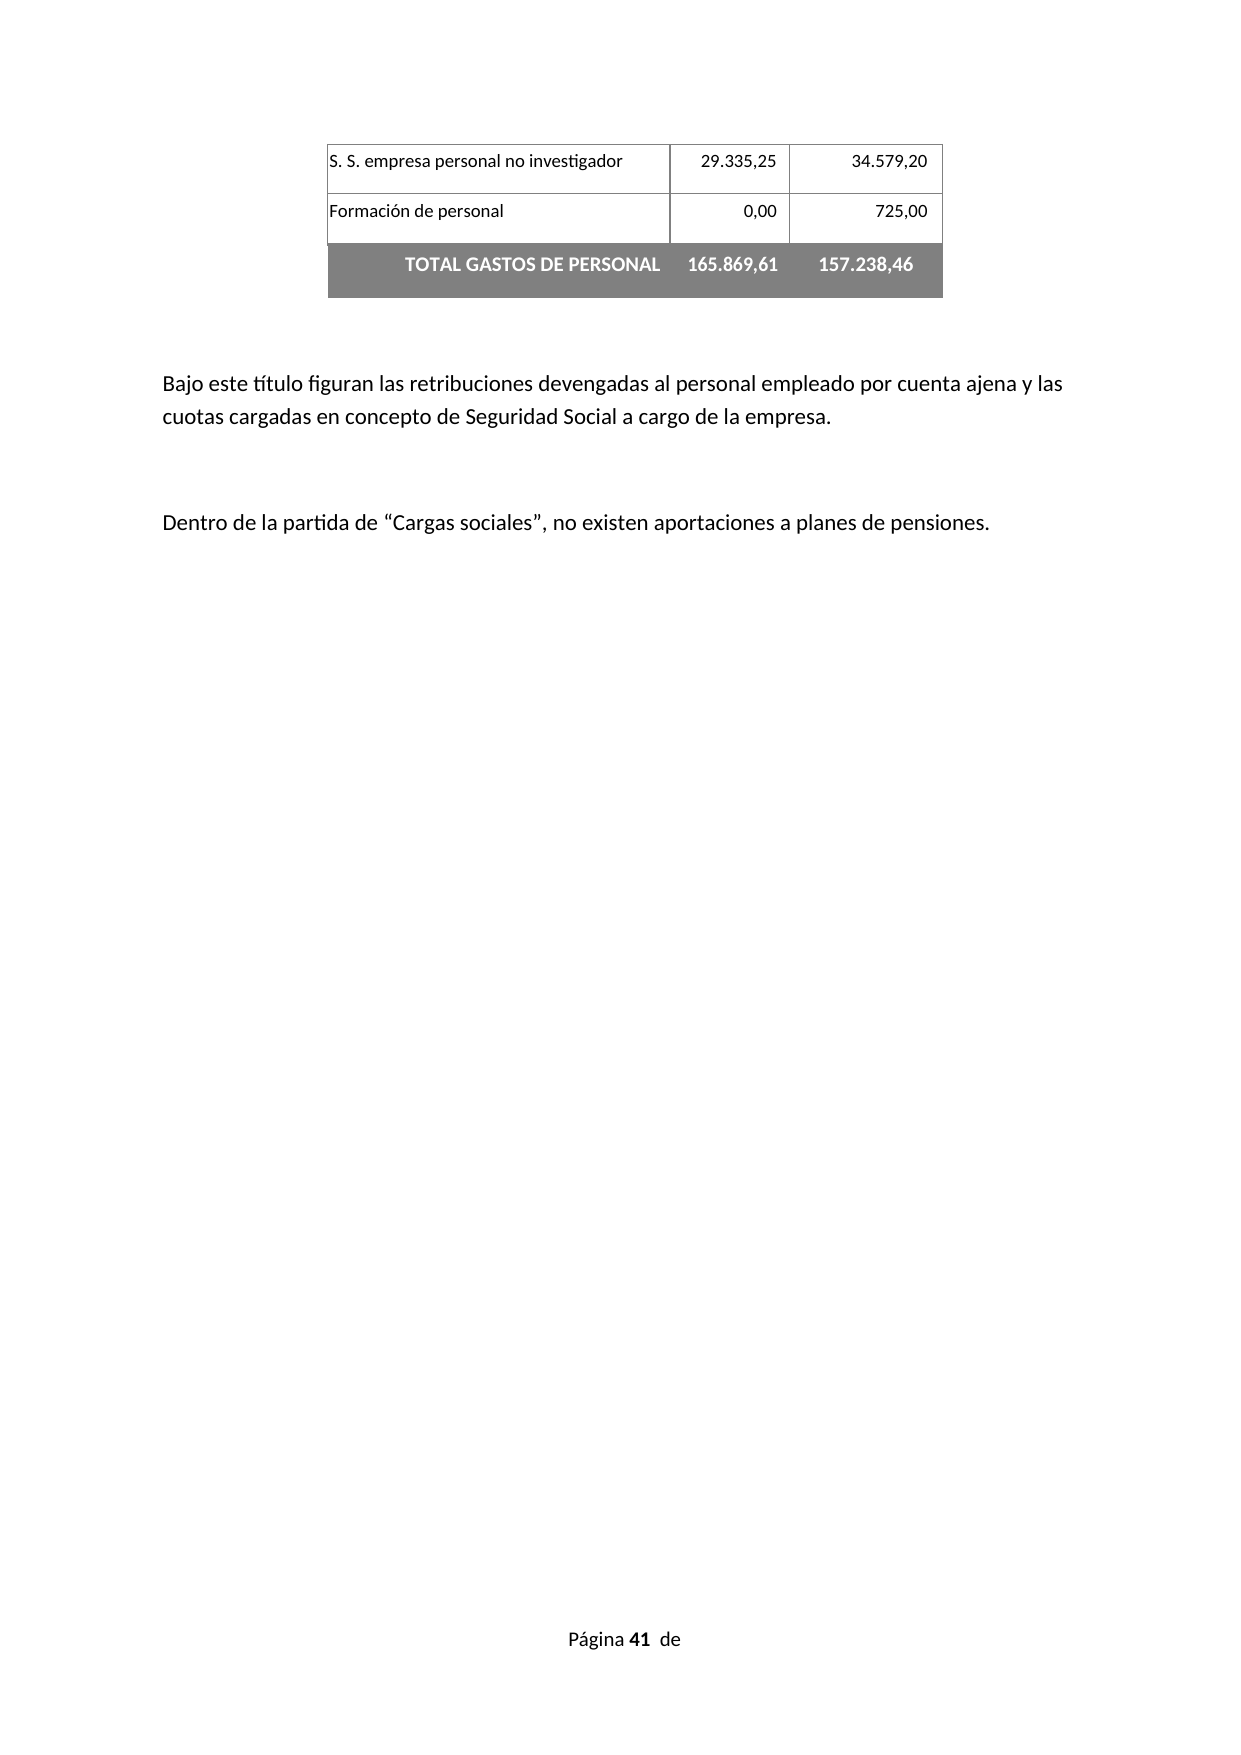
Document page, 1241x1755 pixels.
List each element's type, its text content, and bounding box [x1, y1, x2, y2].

table_cell Formación de personal [328, 194, 669, 242]
table_cell 29.335,25 [671, 145, 789, 193]
table_cell S. S. empresa personal no investigador [328, 145, 669, 193]
table_cell 0,00 [671, 194, 789, 242]
text Dentro de la partida de “Cargas sociales”, no existen aportaciones a planes de pensiones. [162, 508, 1241, 536]
text Bajo este título figuran las retribuciones devengadas al personal empleado por cuenta ajena y las cuotas cargadas en concepto de Seguridad Social a cargo de la empresa. [162, 369, 1108, 430]
table_cell TOTAL GASTOS DE PERSONAL [328, 246, 670, 298]
table_cell 34.579,20 [790, 145, 942, 193]
table_cell 165.869,61 [670, 243, 789, 298]
table_cell 725,00 [790, 194, 942, 242]
table_cell 157.238,46 [789, 246, 943, 298]
